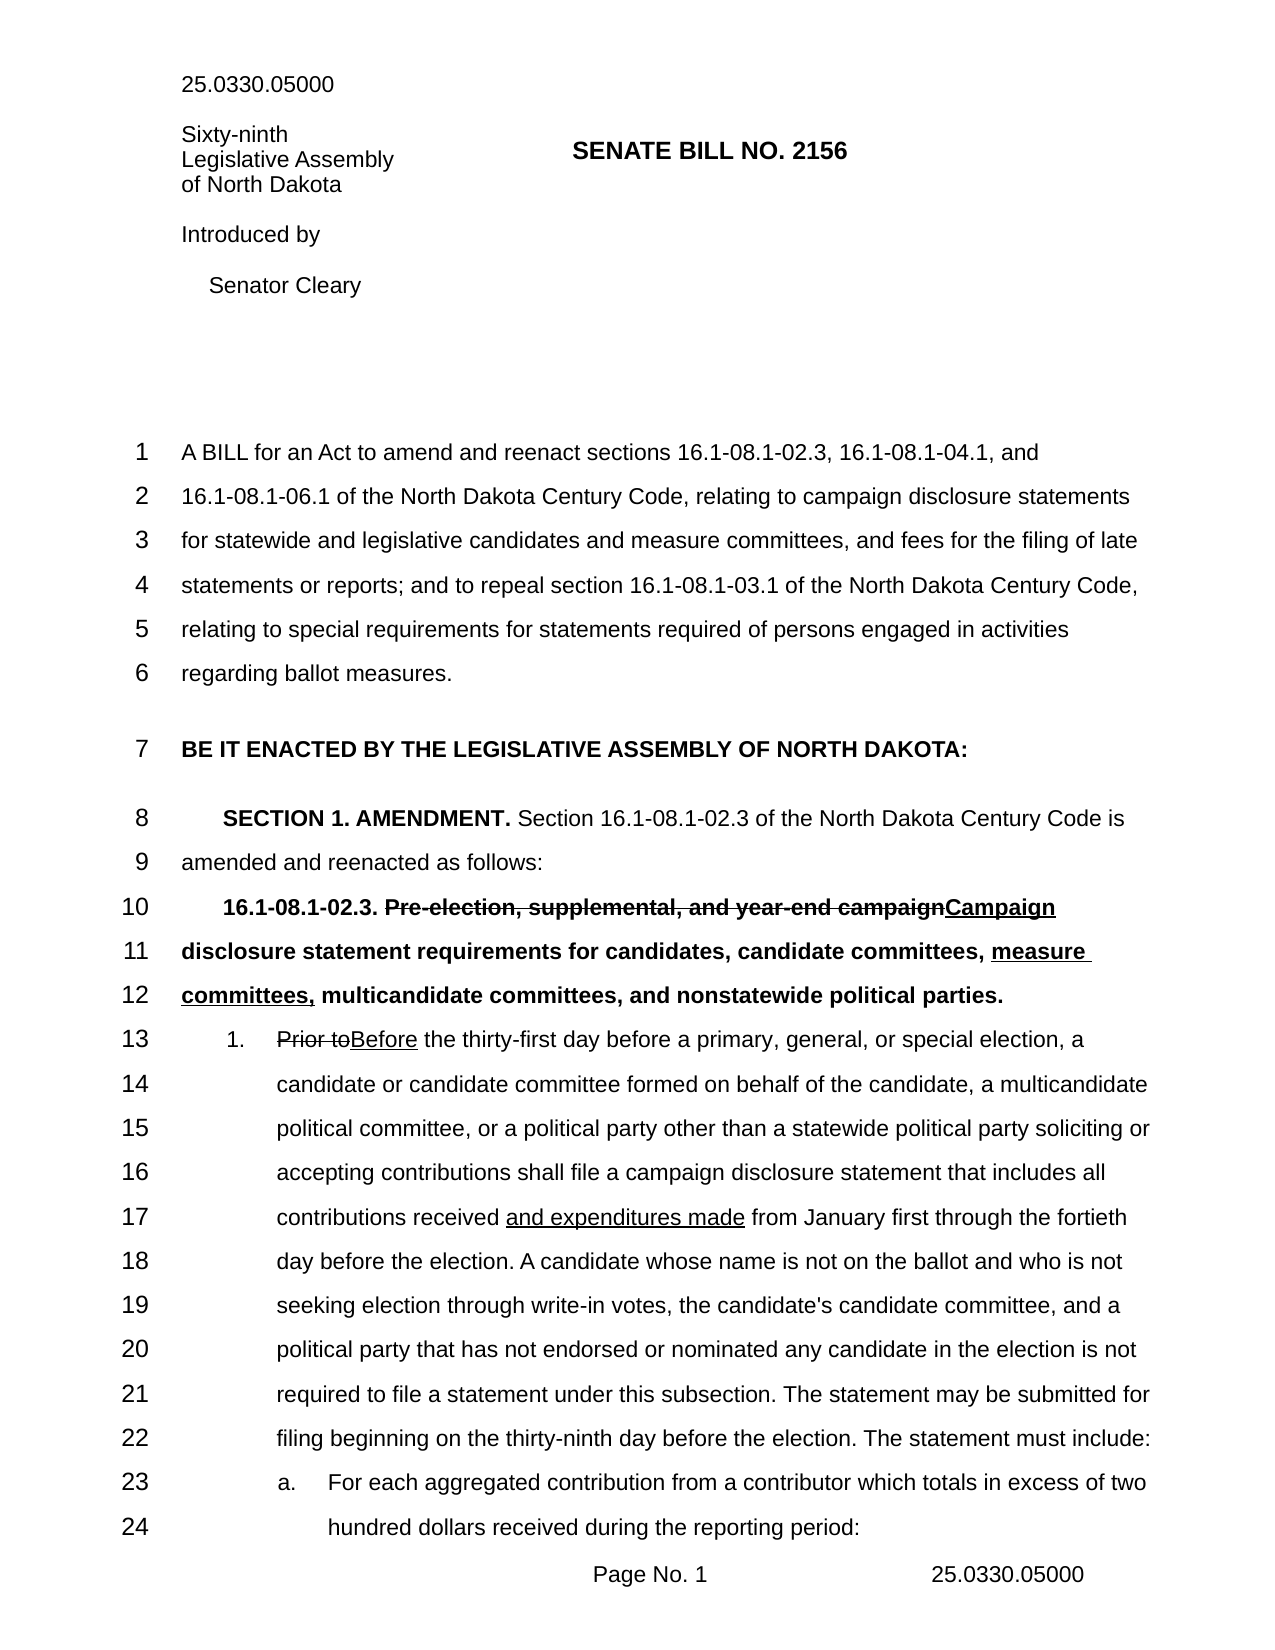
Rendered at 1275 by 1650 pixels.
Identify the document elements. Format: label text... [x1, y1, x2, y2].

text Introduced by [181, 223, 1154, 248]
text 1. Prior toBefore the thirty‑first day before a primary, general, or special election, a candidate or candidate committee formed on behalf of the candidate, a multicandidate political committee, or a political party other than a statewide political party soliciting or accepting contributions shall file a campaign disclosure statement that includes all contributions received and expenditures made from January first through the fortieth day before the election. A candidate whose name is not on the ballot and who is not seeking election through write‑in votes, the candidate's candidate committee, and a political party that has not endorsed or nominated any candidate in the election is not required to file a statement under this subsection. The statement may be submitted for filing beginning on the thirty‑ninth day before the election. The statement must include: [181, 1012, 1154, 1455]
text . [181, 73, 1154, 133]
text a. For each aggregated contribution from a contributor which totals in excess of two hundred dollars received during the reporting period: [181, 1455, 1154, 1544]
subtitle 16.1‑08.1‑02.3. Pre‑election, supplemental, and year‑end campaignCampaign disclosure statement requirements for candidates, candidate committees, measure committees, multicandidate committees, and nonstatewide political parties. [181, 880, 1154, 1012]
text of North Dakota [181, 173, 1154, 198]
text SECTION 1. AMENDMENT. Section 16.1‑08.1‑02.3 of the North Dakota Century Code is amended and reenacted as follows: [181, 791, 1154, 880]
title A BILL for an Act to amend and reenact sections 16.1‑08.1‑02.3, 16.1‑08.1‑04.1, and 16.1‑08.1‑06.1 of the North Dakota Century Code, relating to campaign disclosure statements for statewide and legislative candidates and measure committees, and fees for the filing of late statements or reports; and to repeal section 16.1‑08.1‑03.1 of the North Dakota Century Code, relating to special requirements for statements required of persons engaged in activities regarding ballot measures. [181, 425, 1154, 691]
title BILL NO. [565, 136, 848, 165]
text Senator Cleary [208, 275, 1154, 298]
text BE IT ENACTED BY THE LEGISLATIVE ASSEMBLY OF NORTH DAKOTA: [181, 722, 1154, 766]
text Legislative Assembly [181, 148, 1154, 173]
